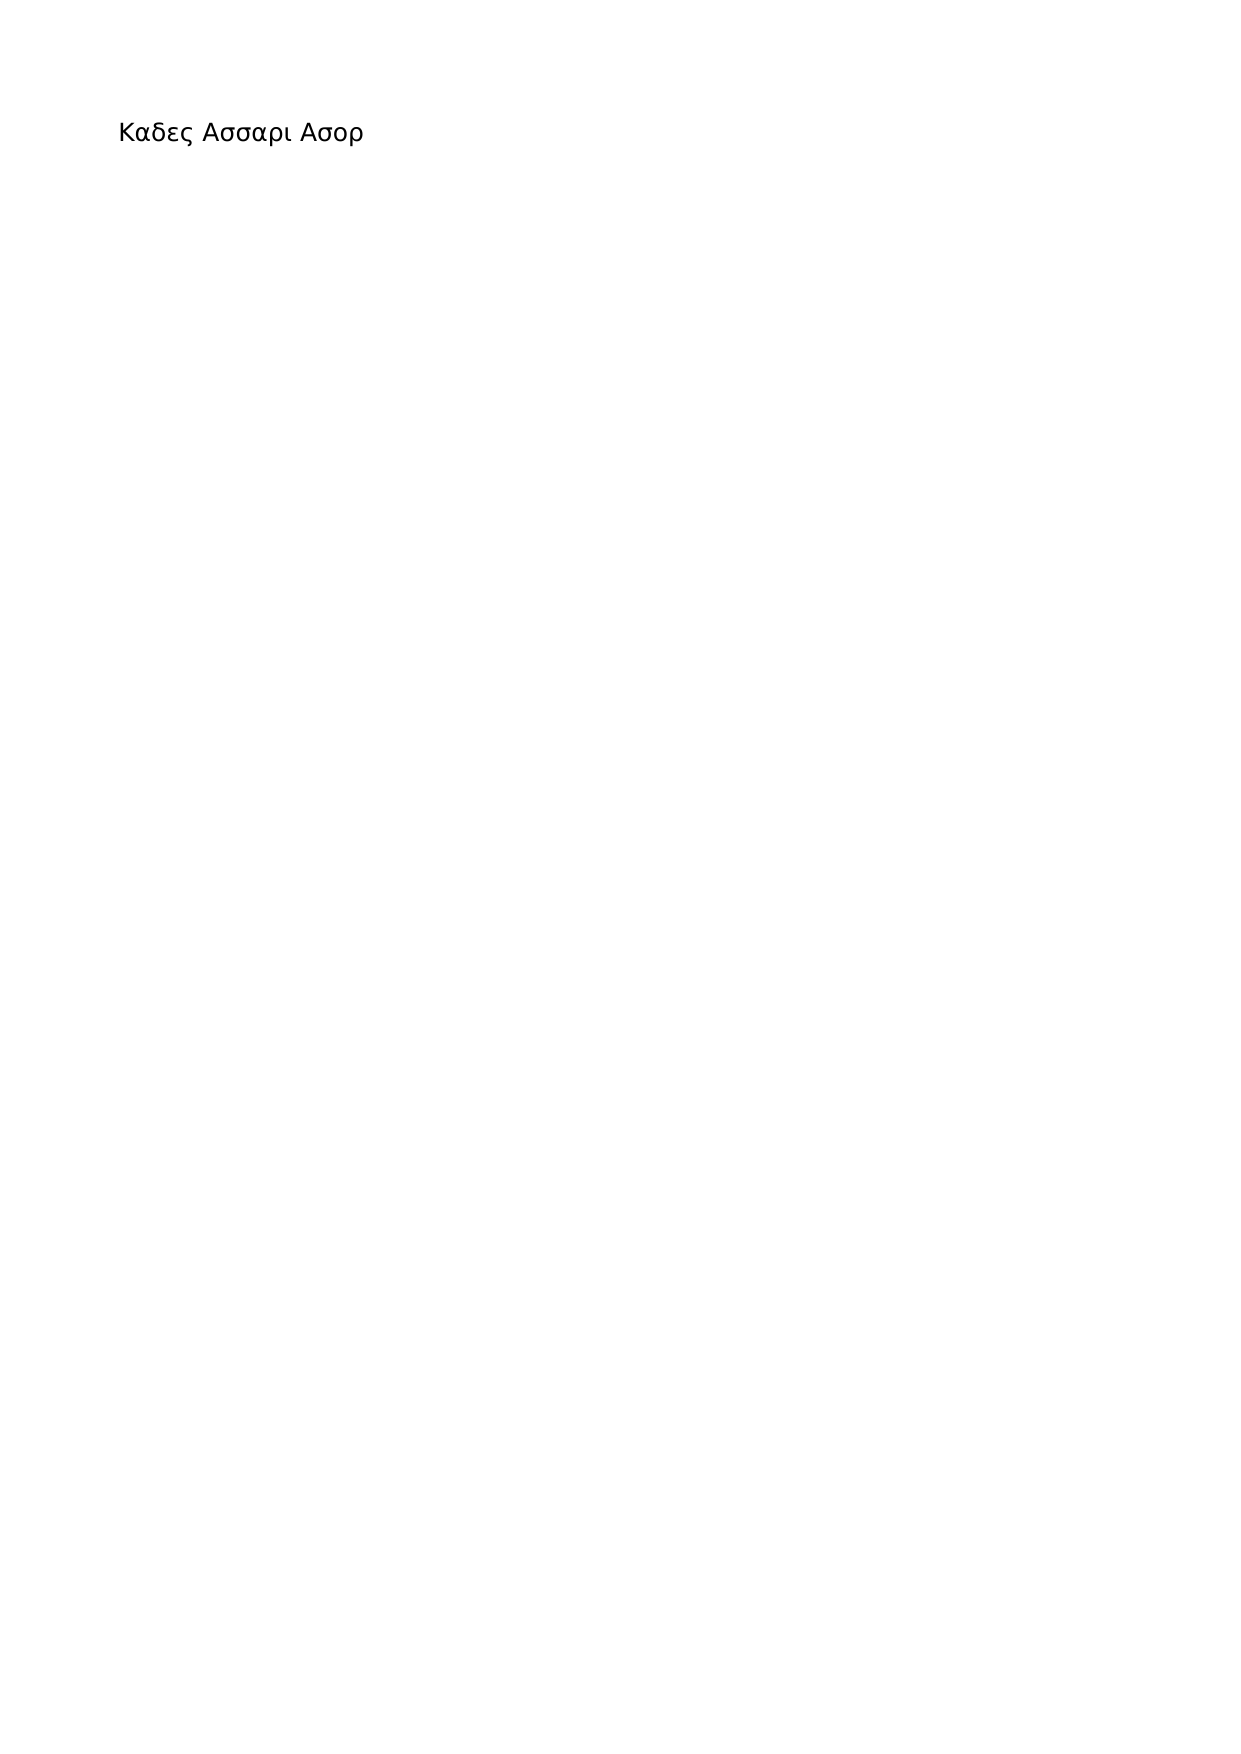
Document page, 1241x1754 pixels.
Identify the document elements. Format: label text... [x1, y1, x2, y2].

text Καδες Ασσαρι Ασορ [118, 118, 1122, 147]
